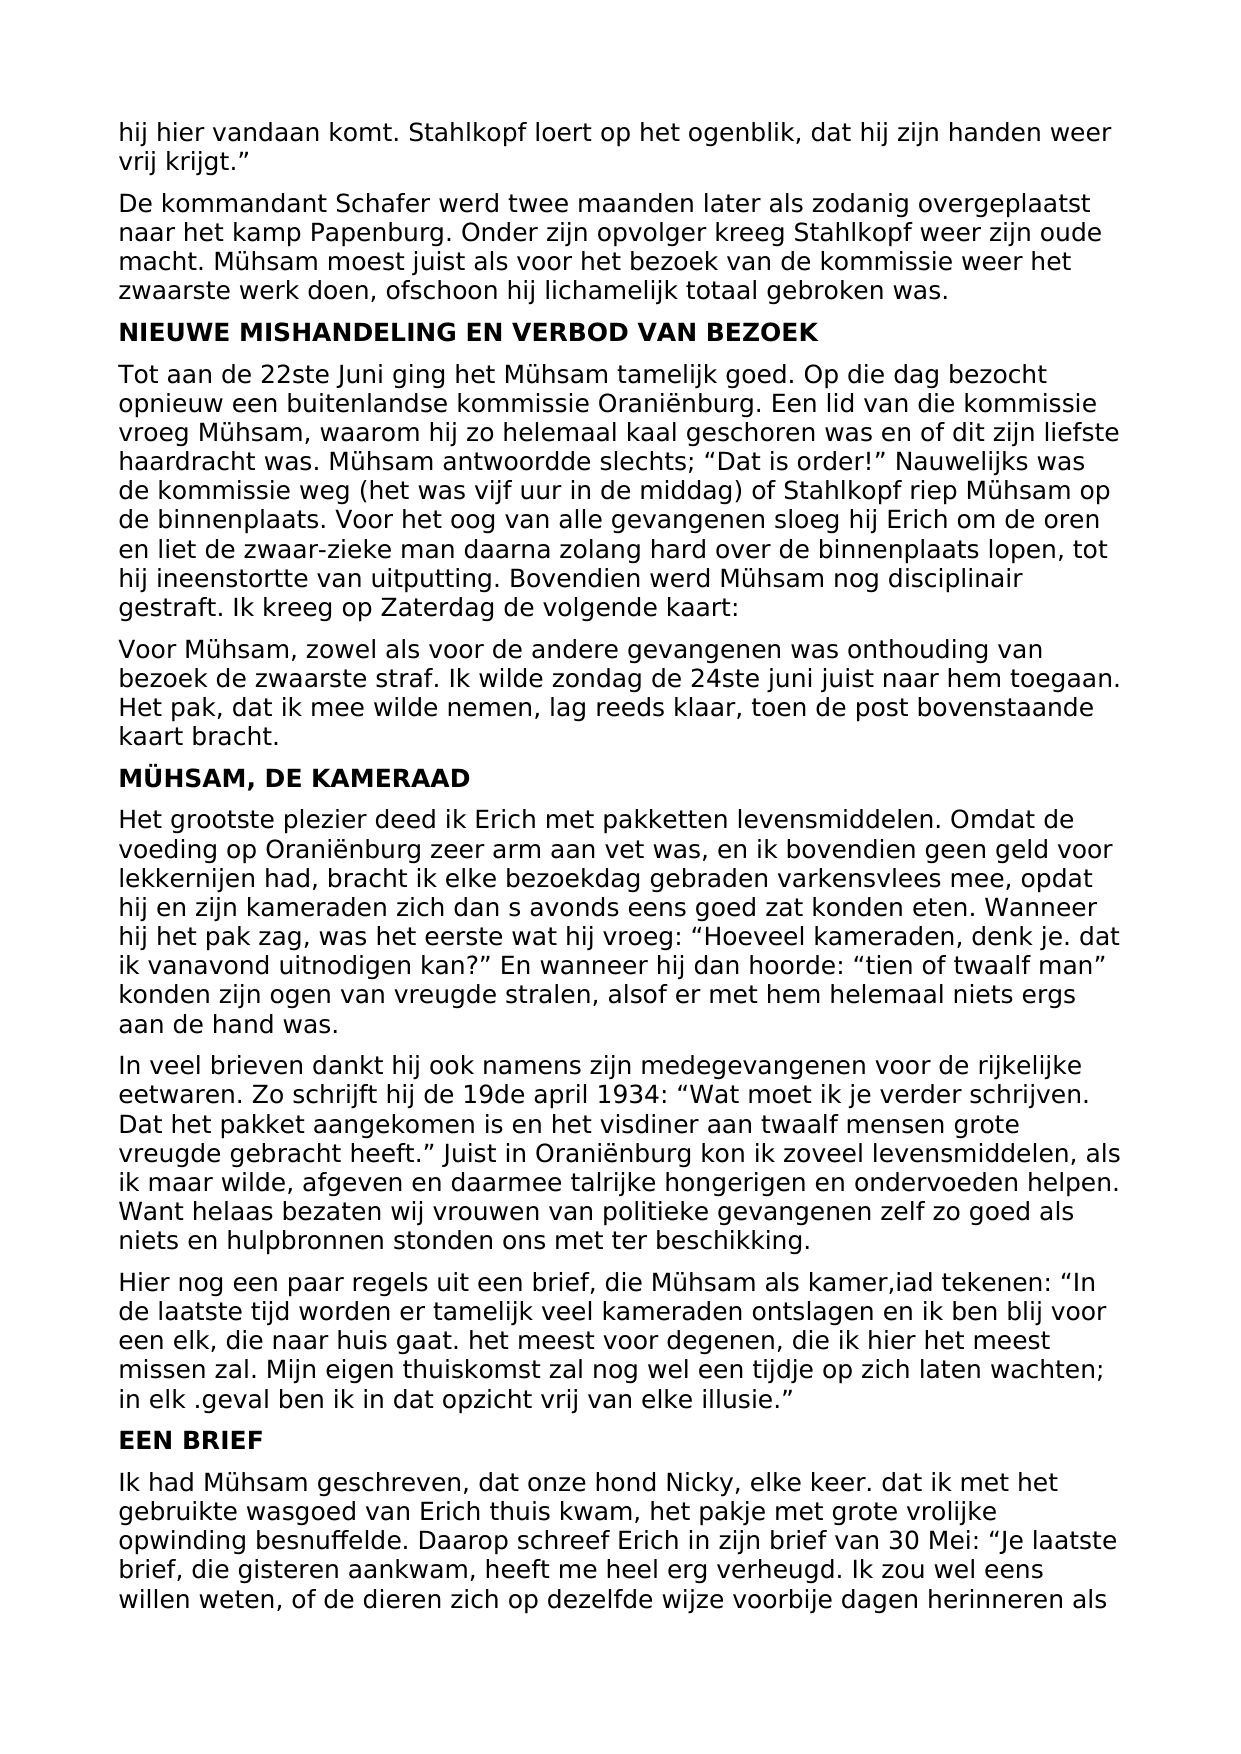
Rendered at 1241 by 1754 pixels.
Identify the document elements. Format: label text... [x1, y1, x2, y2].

text Het grootste plezier deed ik Erich met pakketten levensmiddelen. Omdat de voeding op Oraniënburg zeer arm aan vet was, en ik bovendien geen geld voor lekkernijen had, bracht ik elke bezoekdag gebraden varkensvlees mee, opdat hij en zijn kameraden zich dan s avonds eens goed zat konden eten. Wanneer hij het pak zag, was het eerste wat hij vroeg: “Hoeveel kameraden, denk je. dat ik vanavond uitnodigen kan?” En wanneer hij dan hoorde: “tien of twaalf man” konden zijn ogen van vreugde stralen, alsof er met hem helemaal niets ergs aan de hand was. [118, 806, 1122, 1039]
text NIEUWE MISHANDELING EN VERBOD VAN BEZOEK [118, 318, 1122, 347]
text Tot aan de 22ste Juni ging het Mühsam tamelijk goed. Op die dag bezocht opnieuw een buitenlandse kommissie Oraniënburg. Een lid van die kommissie vroeg Mühsam, waarom hij zo helemaal kaal geschoren was en of dit zijn liefste haardracht was. Mühsam antwoordde slechts; “Dat is order!” Nauwelijks was de kommissie weg (het was vijf uur in de middag) of Stahlkopf riep Mühsam op de binnenplaats. Voor het oog van alle gevangenen sloeg hij Erich om de oren en liet de zwaar-zieke man daarna zolang hard over de binnenplaats lopen, tot hij ineenstortte van uitputting. Bovendien werd Mühsam nog disciplinair gestraft. Ik kreeg op Zaterdag de volgende kaart: [118, 360, 1122, 622]
text De kommandant Schafer werd twee maanden later als zodanig overgeplaatst naar het kamp Papenburg. Onder zijn opvolger kreeg Stahlkopf weer zijn oude macht. Mühsam moest juist als voor het bezoek van de kommissie weer het zwaarste werk doen, ofschoon hij lichamelijk totaal gebroken was. [118, 189, 1122, 306]
text hij hier vandaan komt. Stahlkopf loert op het ogenblik, dat hij zijn handen weer vrij krijgt.” [118, 118, 1122, 176]
text Voor Mühsam, zowel als voor de andere gevangenen was onthouding van bezoek de zwaarste straf. Ik wilde zondag de 24ste juni juist naar hem toegaan. Het pak, dat ik mee wilde nemen, lag reeds klaar, toen de post bovenstaande kaart bracht. [118, 635, 1122, 751]
text Hier nog een paar regels uit een brief, die Mühsam als kamer,iad tekenen: “In de laatste tijd worden er tamelijk veel kameraden ontslagen en ik ben blij voor een elk, die naar huis gaat. het meest voor degenen, die ik hier het meest missen zal. Mijn eigen thuiskomst zal nog wel een tijdje op zich laten wachten; in elk .geval ben ik in dat opzicht vrij van elke illusie.” [118, 1268, 1122, 1414]
text Ik had Mühsam geschreven, dat onze hond Nicky, elke keer. dat ik met het gebruikte wasgoed van Erich thuis kwam, het pakje met grote vrolijke opwinding besnuffelde. Daarop schreef Erich in zijn brief van 30 Mei: “Je laatste brief, die gisteren aankwam, heeft me heel erg verheugd. Ik zou wel eens willen weten, of de dieren zich op dezelfde wijze voorbije dagen herinneren als [118, 1468, 1122, 1614]
text In veel brieven dankt hij ook namens zijn medegevangenen voor de rijkelijke eetwaren. Zo schrijft hij de 19de april 1934: “Wat moet ik je verder schrijven. Dat het pakket aangekomen is en het visdiner aan twaalf mensen grote vreugde gebracht heeft.” Juist in Oraniënburg kon ik zoveel levensmiddelen, als ik maar wilde, afgeven en daarmee talrijke hongerigen en ondervoeden helpen. Want helaas bezaten wij vrouwen van politieke gevangenen zelf zo goed als niets en hulpbronnen stonden ons met ter beschikking. [118, 1051, 1122, 1256]
text EEN BRIEF [118, 1426, 1122, 1456]
text MÜHSAM, DE KAMERAAD [118, 764, 1122, 793]
